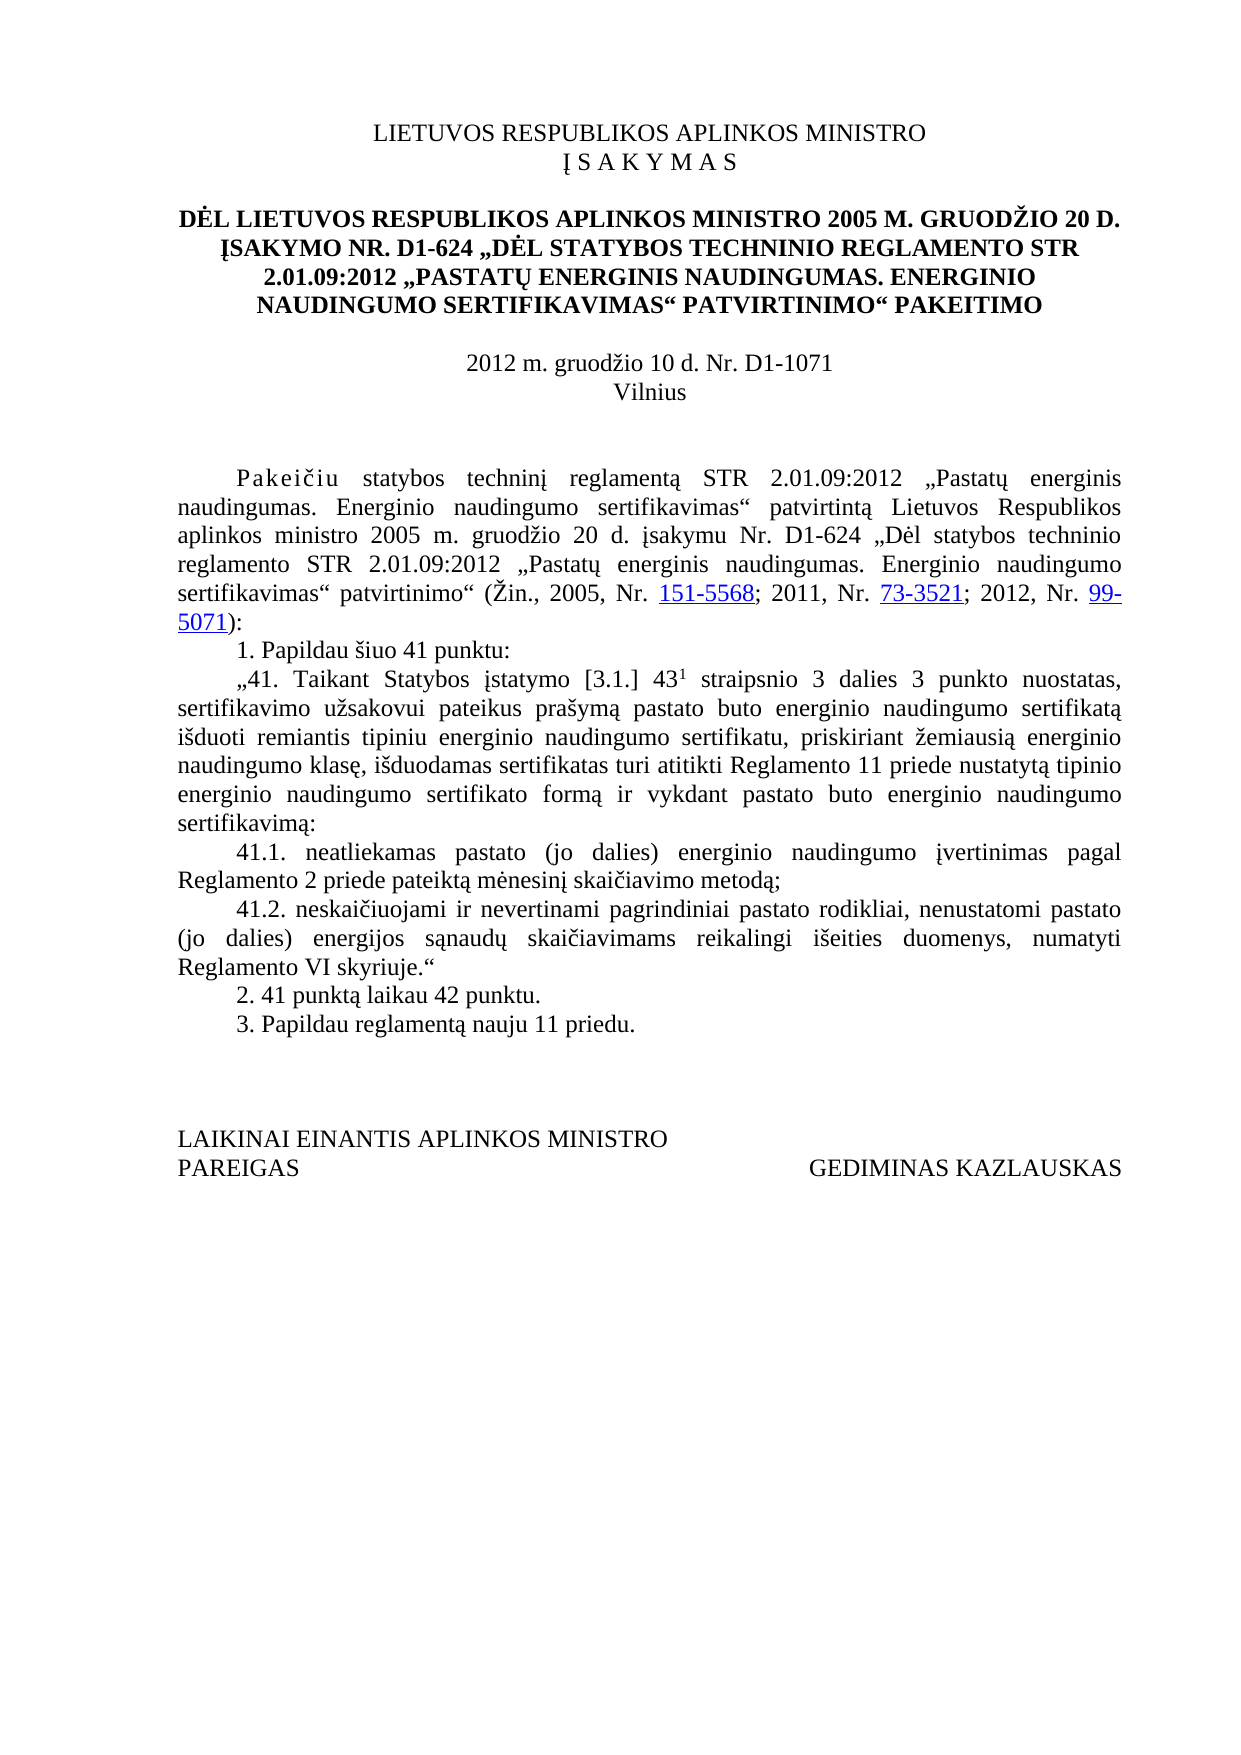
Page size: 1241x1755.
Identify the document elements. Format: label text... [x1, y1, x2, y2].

text Pakeičiu statybos techninį reglamentą STR 2.01.09:2012 „Pastatų energinis naudingumas. Energinio naudingumo sertifikavimas“ patvirtintą Lietuvos Respublikos aplinkos ministro 2005 m. gruodžio 20 d. įsakymu Nr. D1-624 „Dėl statybos techninio reglamento STR 2.01.09:2012 „Pastatų energinis naudingumas. Energinio naudingumo sertifikavimas“ patvirtinimo“ (Žin., 2005, Nr. 151-5568; 2011, Nr. 73-3521; 2012, Nr. 99-5071): [177, 463, 1122, 636]
text Laikinai einantis aplinkos ministro [177, 1124, 1122, 1153]
text 2012 m. gruodžio 10 d. Nr. D1-1071 [177, 348, 1122, 377]
text Į S A K Y M A S [177, 147, 1122, 176]
text DĖL LIETUVOS RESPUBLIKOS APLINKOS MINISTRO 2005 M. gruodžio 20 D. ĮSAKYMO Nr. D1-624 „DĖL STATYBOS TECHNINIO REGLAMENTO STR 2.01.09:2012 „PASTATŲ ENERGINIS NAUDINGUMAS. ENERGINIO NAUDINGUMO SERTIFIKAVIMAS“ PATVIRTINIMO“ PAKEITIMO [177, 204, 1122, 319]
text LIETUVOS RESPUBLIKOS APLINKOS MINISTRO [177, 118, 1122, 147]
text 41.2. neskaičiuojami ir nevertinami pagrindiniai pastato rodikliai, nenustatomi pastato (jo dalies) energijos sąnaudų skaičiavimams reikalingi išeities duomenys, numatyti Reglamento VI skyriuje.“ [177, 894, 1122, 981]
text pareigas Gediminas Kazlauskas [177, 1153, 1122, 1182]
text 41.1. neatliekamas pastato (jo dalies) energinio naudingumo įvertinimas pagal Reglamento 2 priede pateiktą mėnesinį skaičiavimo metodą; [177, 837, 1122, 894]
text „41. Taikant Statybos įstatymo [3.1.] 431 straipsnio 3 dalies 3 punkto nuostatas, sertifikavimo užsakovui pateikus prašymą pastato buto energinio naudingumo sertifikatą išduoti remiantis tipiniu energinio naudingumo sertifikatu, priskiriant žemiausią energinio naudingumo klasę, išduodamas sertifikatas turi atitikti Reglamento 11 priede nustatytą tipinio energinio naudingumo sertifikato formą ir vykdant pastato buto energinio naudingumo sertifikavimą: [177, 664, 1122, 837]
text Vilnius [177, 377, 1122, 406]
text 3. Papildau reglamentą nauju 11 priedu. [177, 1009, 1122, 1038]
text 1. Papildau šiuo 41 punktu: [177, 636, 1122, 664]
text 2. 41 punktą laikau 42 punktu. [177, 981, 1122, 1009]
